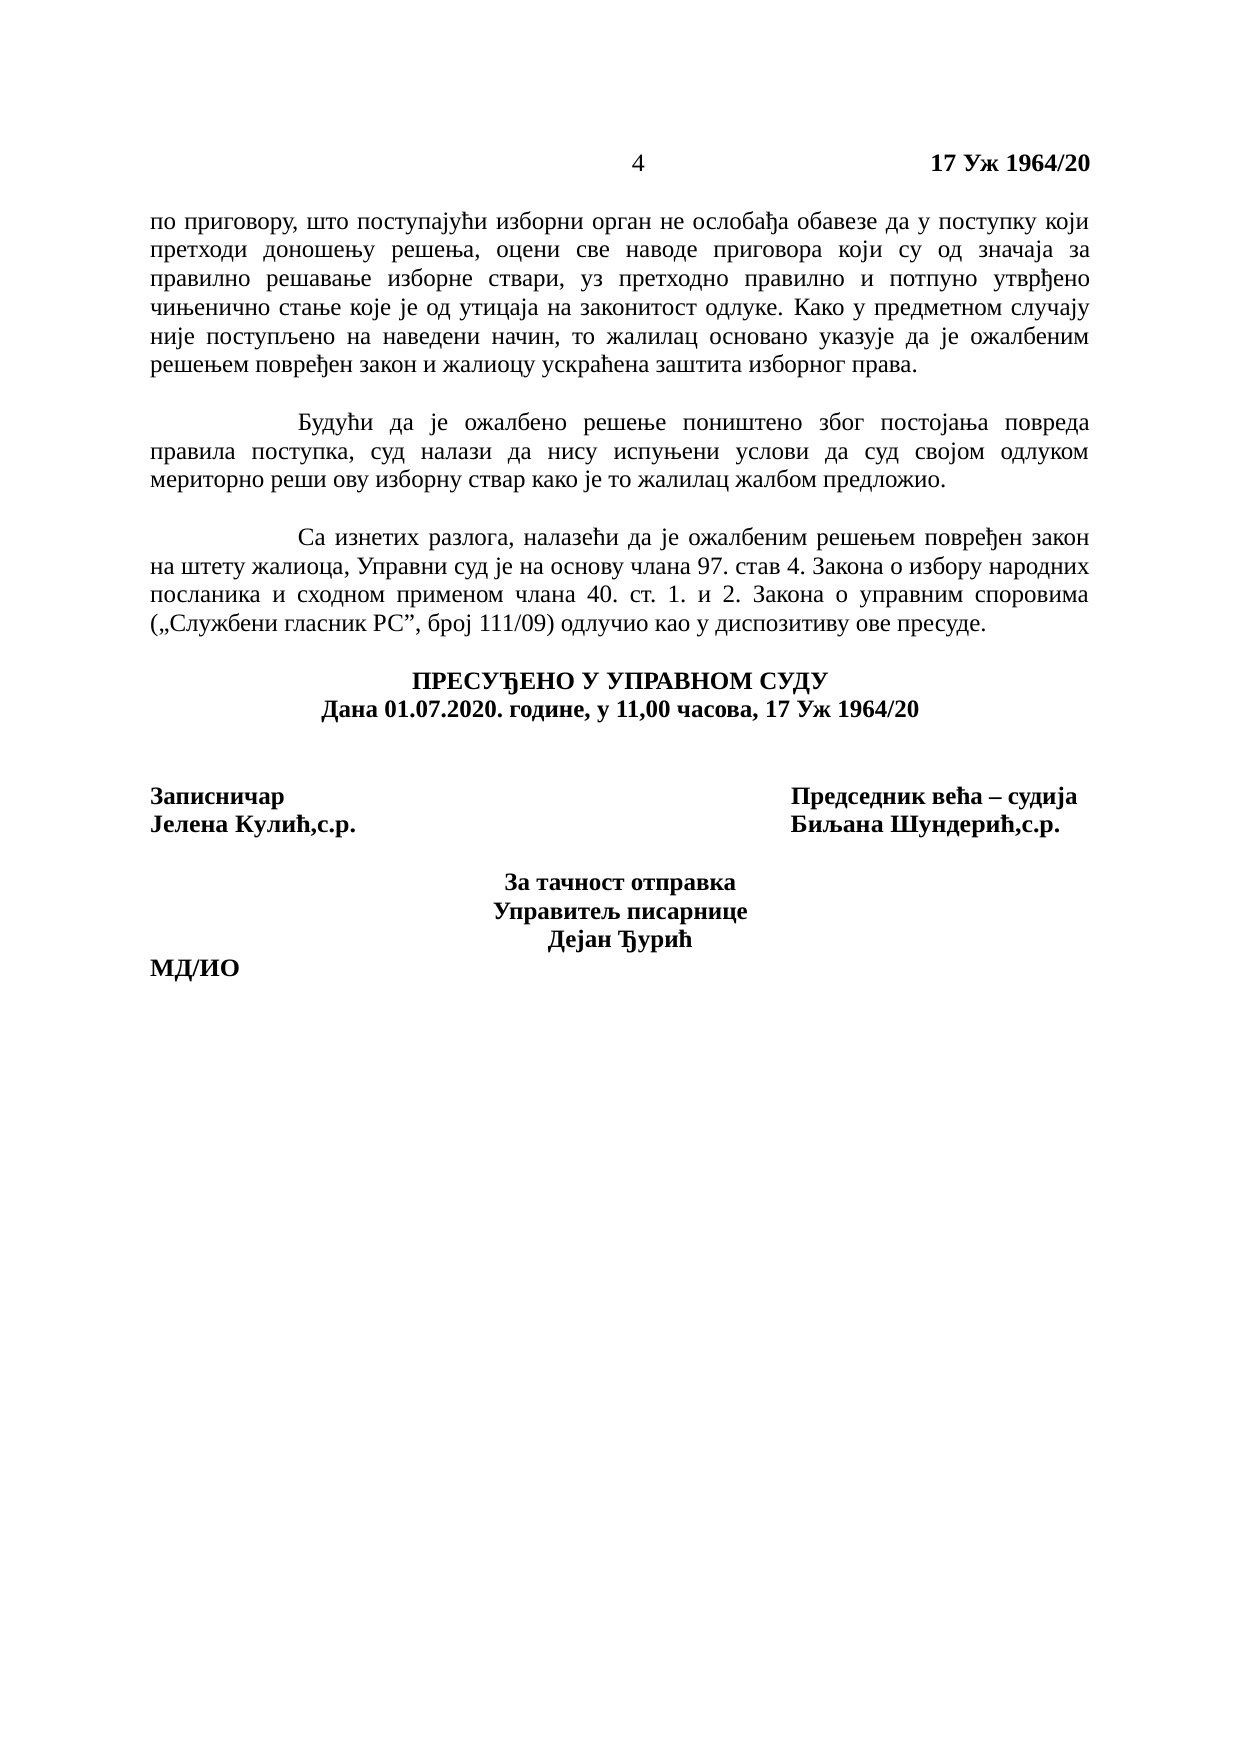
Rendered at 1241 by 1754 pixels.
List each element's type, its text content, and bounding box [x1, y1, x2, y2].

text Записничар Председник већа – судија [150, 781, 1090, 809]
text Дејан Ђурић [150, 924, 1090, 953]
text Дана 01.07.2020. године, у 11,00 часова, 17 Уж 1964/20 [150, 694, 1090, 723]
text Будући да је ожалбено решење поништено због постојања повреда правила поступка, суд налази да нису испуњени услови да суд својом одлуком мериторно реши ову изборну ствар како је то жалилац жалбом предложио. [150, 407, 1090, 493]
text ПРЕСУЂЕНО У УПРАВНОМ СУДУ [150, 666, 1090, 694]
text по приговору, што поступајући изборни орган не ослобађа обавезе да у поступку који претходи доношењу решења, оцени све наводе приговора који су од значаја за правилно решавање изборне ствари, уз претходно правилно и потпуно утврђено чињенично стање које је од утицаја на законитост одлуке. Како у предметном случају није поступљено на наведени начин, то жалилац основано указује да је ожалбеним решењем повређен закон и жалиоцу ускраћена заштита изборног права. [150, 206, 1090, 378]
text МД/ИО [150, 953, 1090, 982]
text Са изнетих разлога, налазећи да је ожалбеним решењем повређен закон на штету жалиоца, Управни суд је на основу члана 97. став 4. Закона о избору народних посланика и сходном применом члана 40. ст. 1. и 2. Закона о управним споровима („Службени гласник РС”, брoj 111/09) одлучио као у диспозитиву ове пресуде. [150, 522, 1090, 637]
text Јелена Кулић,с.р. Биљана Шундерић,с.р. [150, 809, 1090, 838]
text За тачност отправка [150, 867, 1090, 896]
text Управитељ писарнице [150, 896, 1090, 924]
